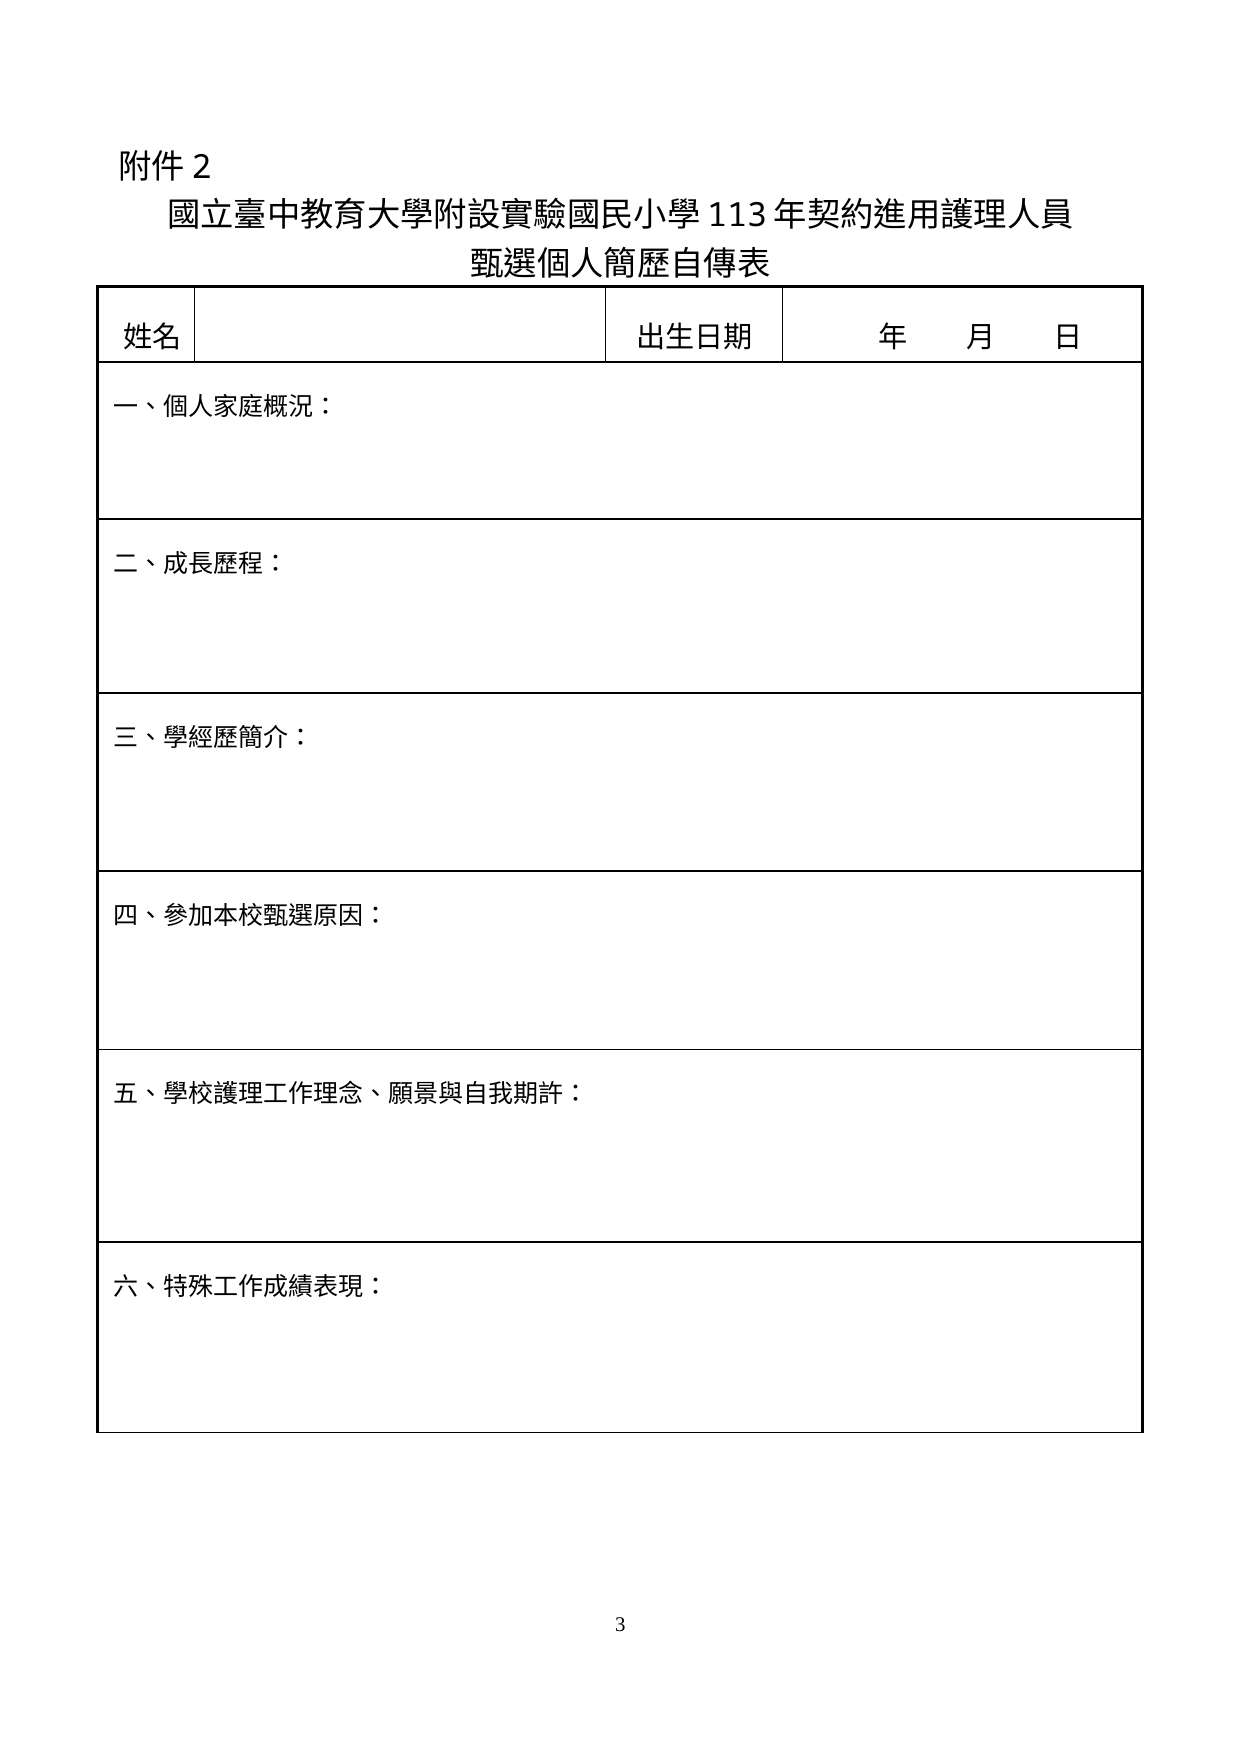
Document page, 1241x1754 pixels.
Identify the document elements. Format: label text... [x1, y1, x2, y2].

table_header 出生日期 [606, 288, 782, 361]
table_header 姓名 [99, 288, 194, 361]
text 附件2 [118, 139, 1122, 188]
table_cell 五、學校護理工作理念、願景與自我期許： [99, 1050, 1141, 1241]
table_header 年 月 日 [783, 288, 1141, 361]
text 甄選個人簡歷自傳表 [118, 236, 1122, 284]
table_cell 二、成長歷程： [99, 520, 1141, 692]
text 國立臺中教育大學附設實驗國民小學113年契約進用護理人員 [118, 188, 1122, 236]
table_header [195, 288, 605, 361]
table_cell 六、特殊工作成績表現： [99, 1243, 1141, 1432]
table_cell 三、學經歷簡介： [99, 694, 1141, 870]
table_cell 一、個人家庭概況： [99, 363, 1141, 518]
table_cell 四、參加本校甄選原因： [99, 872, 1141, 1048]
